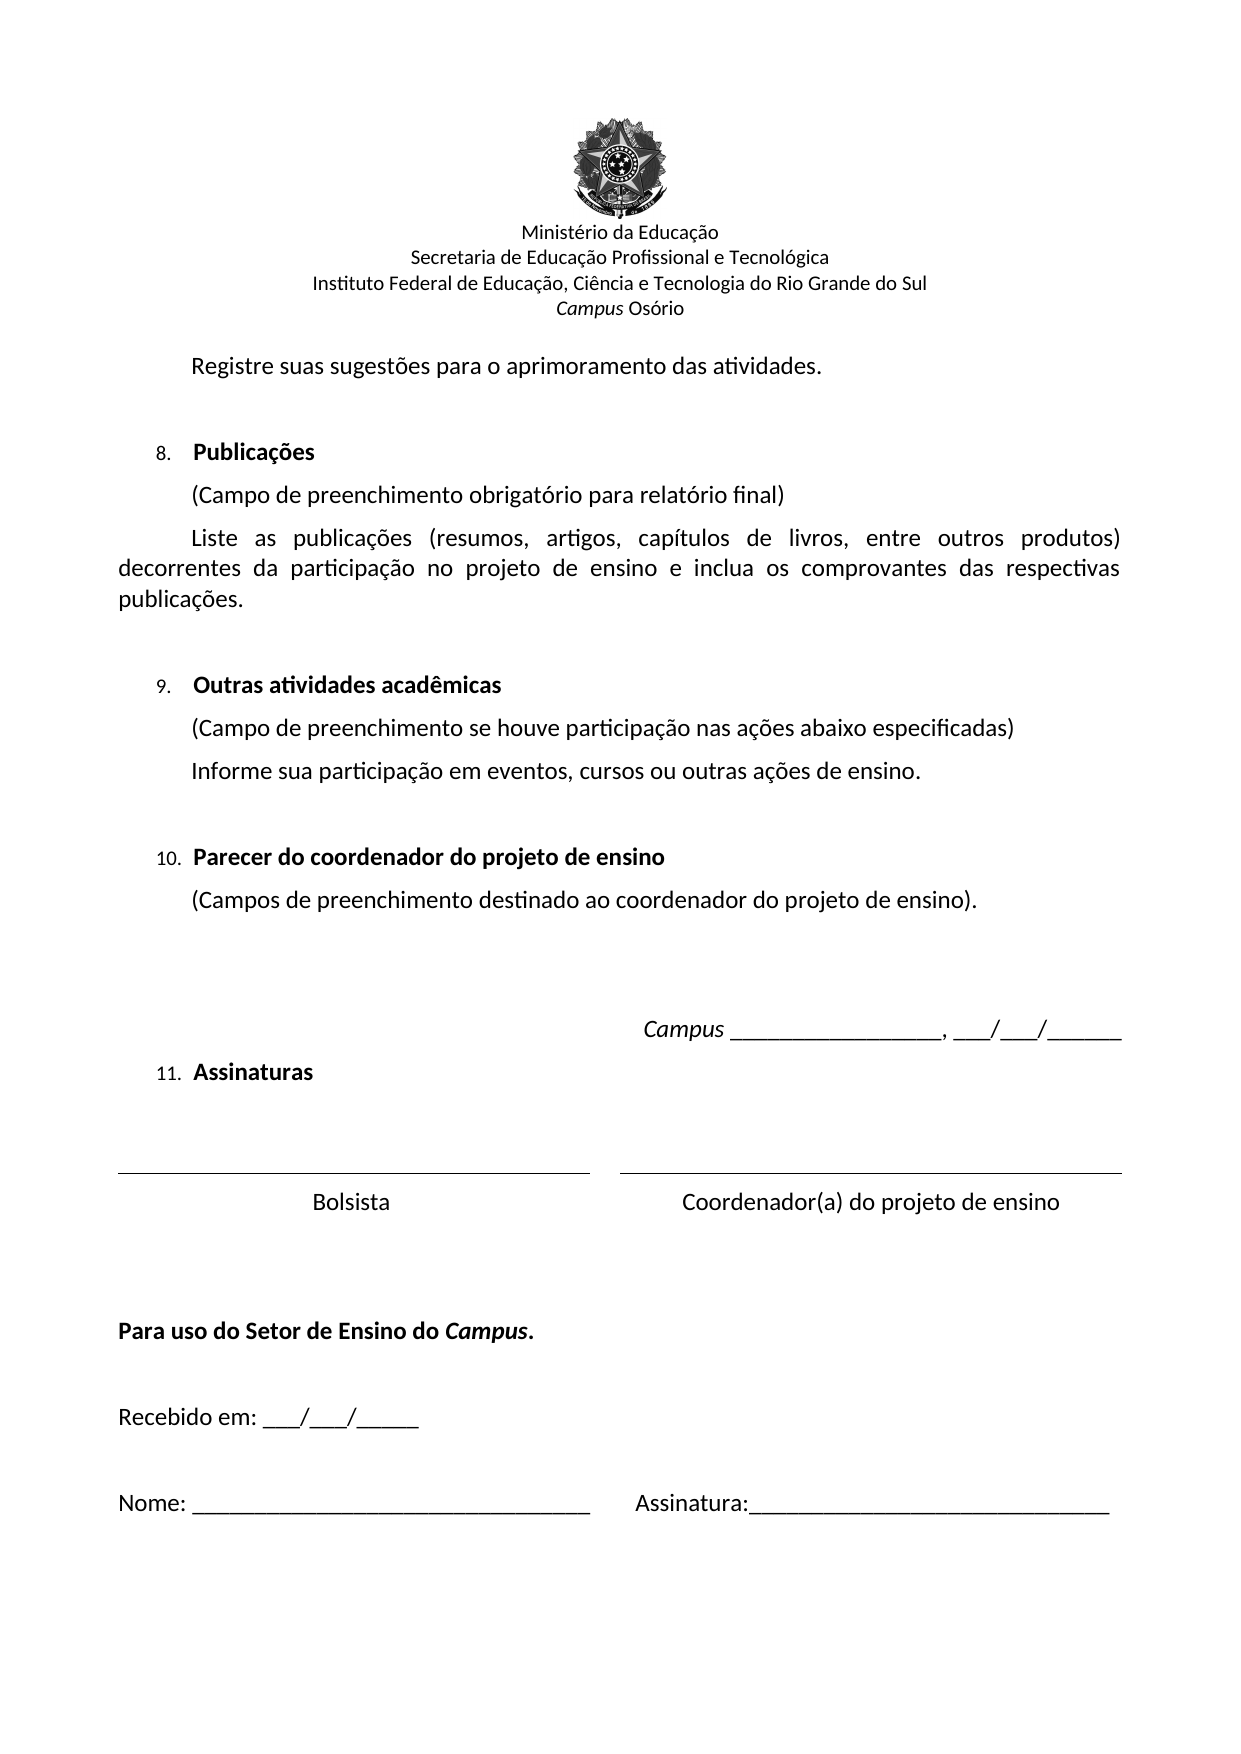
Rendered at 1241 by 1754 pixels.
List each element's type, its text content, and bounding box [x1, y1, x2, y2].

text (Campo de preenchimento obrigatório para relatório final) [118, 479, 1122, 509]
text Recebido em: ___/___/_____ [118, 1402, 1122, 1432]
table_cell Coordenador(a) do projeto de ensino [620, 1174, 1122, 1217]
picture [573, 118, 667, 219]
table_cell Bolsista [118, 1174, 590, 1217]
text Registre suas sugestões para o aprimoramento das atividades. [118, 350, 1122, 381]
table_header [118, 1130, 590, 1173]
table_header [620, 1130, 1122, 1173]
table_header [590, 1130, 620, 1173]
list Publicações [156, 436, 1122, 467]
list Assinaturas [156, 1056, 1122, 1087]
text Liste as publicações (resumos, artigos, capítulos de livros, entre outros produtos) decorrentes da participação no projeto de ensino e inclua os comprovantes das respectivas publicações. [118, 522, 1122, 614]
text Campus _________________, ___/___/______ [118, 1013, 1122, 1044]
text (Campo de preenchimento se houve participação nas ações abaixo especificadas) [118, 712, 1122, 743]
text (Campos de preenchimento destinado ao coordenador do projeto de ensino). [118, 884, 1122, 915]
text Para uso do Setor de Ensino do Campus. [118, 1316, 1122, 1346]
table_cell [590, 1173, 620, 1217]
list Parecer do coordenador do projeto de ensino [156, 841, 1122, 872]
text Informe sua participação em eventos, cursos ou outras ações de ensino. [118, 755, 1122, 786]
list Outras atividades acadêmicas [156, 669, 1122, 700]
text Nome: ________________________________ Assinatura:_____________________________ [118, 1488, 1122, 1518]
